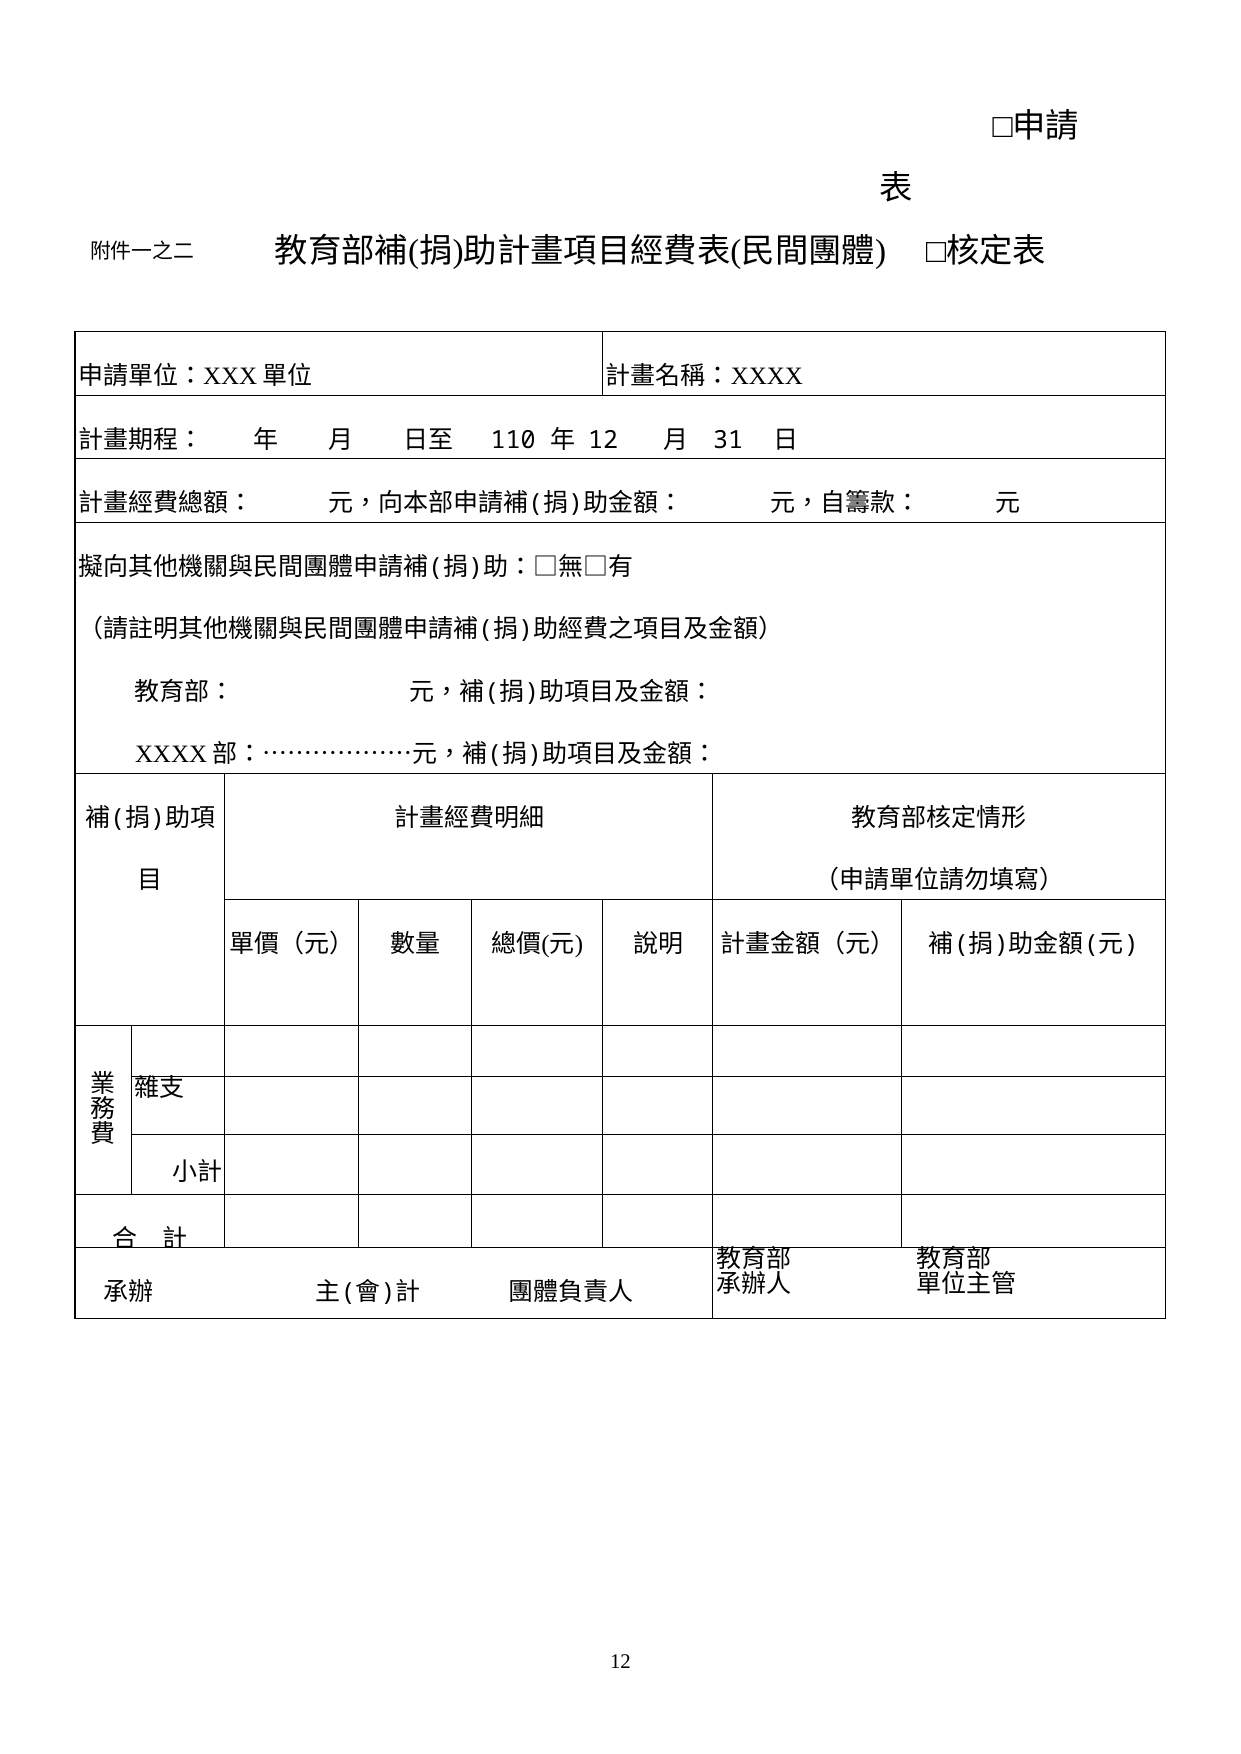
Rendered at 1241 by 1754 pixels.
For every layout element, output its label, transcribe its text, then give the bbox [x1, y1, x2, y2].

table_header [374, 81, 498, 206]
table_cell 教育部補(捐)助計畫項目經費表(民間團體) □核定表 [247, 206, 1086, 268]
table_cell 總價(元) [472, 900, 602, 1025]
table_header [1086, 81, 1165, 206]
table_cell [472, 1026, 602, 1076]
table_header [75, 81, 131, 206]
table_cell 計畫經費總額： 元，向本部申請補(捐)助金額： 元，自籌款： 元 [76, 459, 1165, 522]
table_header [499, 81, 705, 206]
table_cell [472, 1195, 602, 1247]
table_cell [713, 1077, 901, 1134]
table_cell [75, 206, 131, 227]
table_header [131, 81, 225, 206]
table_cell 計畫名稱：XXXX [603, 332, 1165, 394]
table_cell [603, 1135, 712, 1193]
table_cell 擬向其他機關與民間團體申請補(捐)助：□無□有 （請註明其他機關與民間團體申請補(捐)助經費之項目及金額） 教育部： 元，補(捐)助項目及金額： XXXX部：………………元，補(捐)助項目及金額： [76, 523, 1165, 773]
table_cell 數量 [359, 900, 471, 1025]
table_cell [359, 1026, 471, 1076]
table_cell [902, 1135, 1165, 1193]
table_cell 計畫經費明細 [225, 774, 712, 899]
table_cell [75, 284, 131, 331]
table_cell [225, 206, 247, 268]
table_cell [225, 1026, 358, 1076]
table_cell [131, 206, 225, 227]
table_cell [713, 1195, 901, 1247]
table_cell [472, 1077, 602, 1134]
table_header [225, 81, 247, 206]
table_cell [472, 1135, 602, 1193]
table_cell 計畫金額（元） [713, 900, 901, 1025]
table_cell [225, 269, 247, 331]
table_cell [902, 1195, 1165, 1247]
table_cell 業 務 費 [76, 1026, 131, 1193]
table_cell [132, 1026, 224, 1076]
table_cell [499, 269, 705, 331]
table_cell [225, 1135, 358, 1193]
table_header □申請表 [705, 81, 1086, 206]
table_cell [359, 1077, 471, 1134]
table_cell 申請單位：XXX單位 [76, 332, 602, 394]
table_cell [1086, 206, 1165, 268]
table_cell 小計 [132, 1135, 224, 1193]
table_cell 雜支 [132, 1077, 224, 1134]
table_cell [131, 284, 225, 331]
table_cell [705, 269, 1086, 331]
table_cell [902, 1026, 1165, 1076]
table_cell 補(捐)助金額(元) [902, 900, 1165, 1025]
table_cell 補(捐)助項目 [76, 774, 224, 1025]
table_cell [359, 1195, 471, 1247]
table_cell [225, 1077, 358, 1134]
table_cell 單價（元） [225, 900, 358, 1025]
table_cell 承辦 主(會)計 團體負責人 單位 單位 [76, 1248, 712, 1318]
table_cell [359, 1135, 471, 1193]
table_cell 教育部 教育部 承辦人 單位主管 [713, 1248, 1165, 1318]
table_cell 教育部核定情形 （申請單位請勿填寫） [713, 774, 1165, 899]
table_cell [902, 1077, 1165, 1134]
table_cell [247, 269, 374, 331]
table_cell 合 計 [76, 1195, 224, 1247]
table_cell [713, 1135, 901, 1193]
table_cell [225, 1195, 358, 1247]
table_header [247, 81, 374, 206]
table_cell [603, 1195, 712, 1247]
table_cell [374, 269, 498, 331]
table_cell 計畫期程： 年 月 日至 110 年 12 月 31 日 [76, 396, 1165, 458]
table_cell [603, 1026, 712, 1076]
table_cell 說明 [603, 900, 712, 1025]
table_cell [713, 1026, 901, 1076]
table_cell [1086, 269, 1165, 331]
table_cell [603, 1077, 712, 1134]
